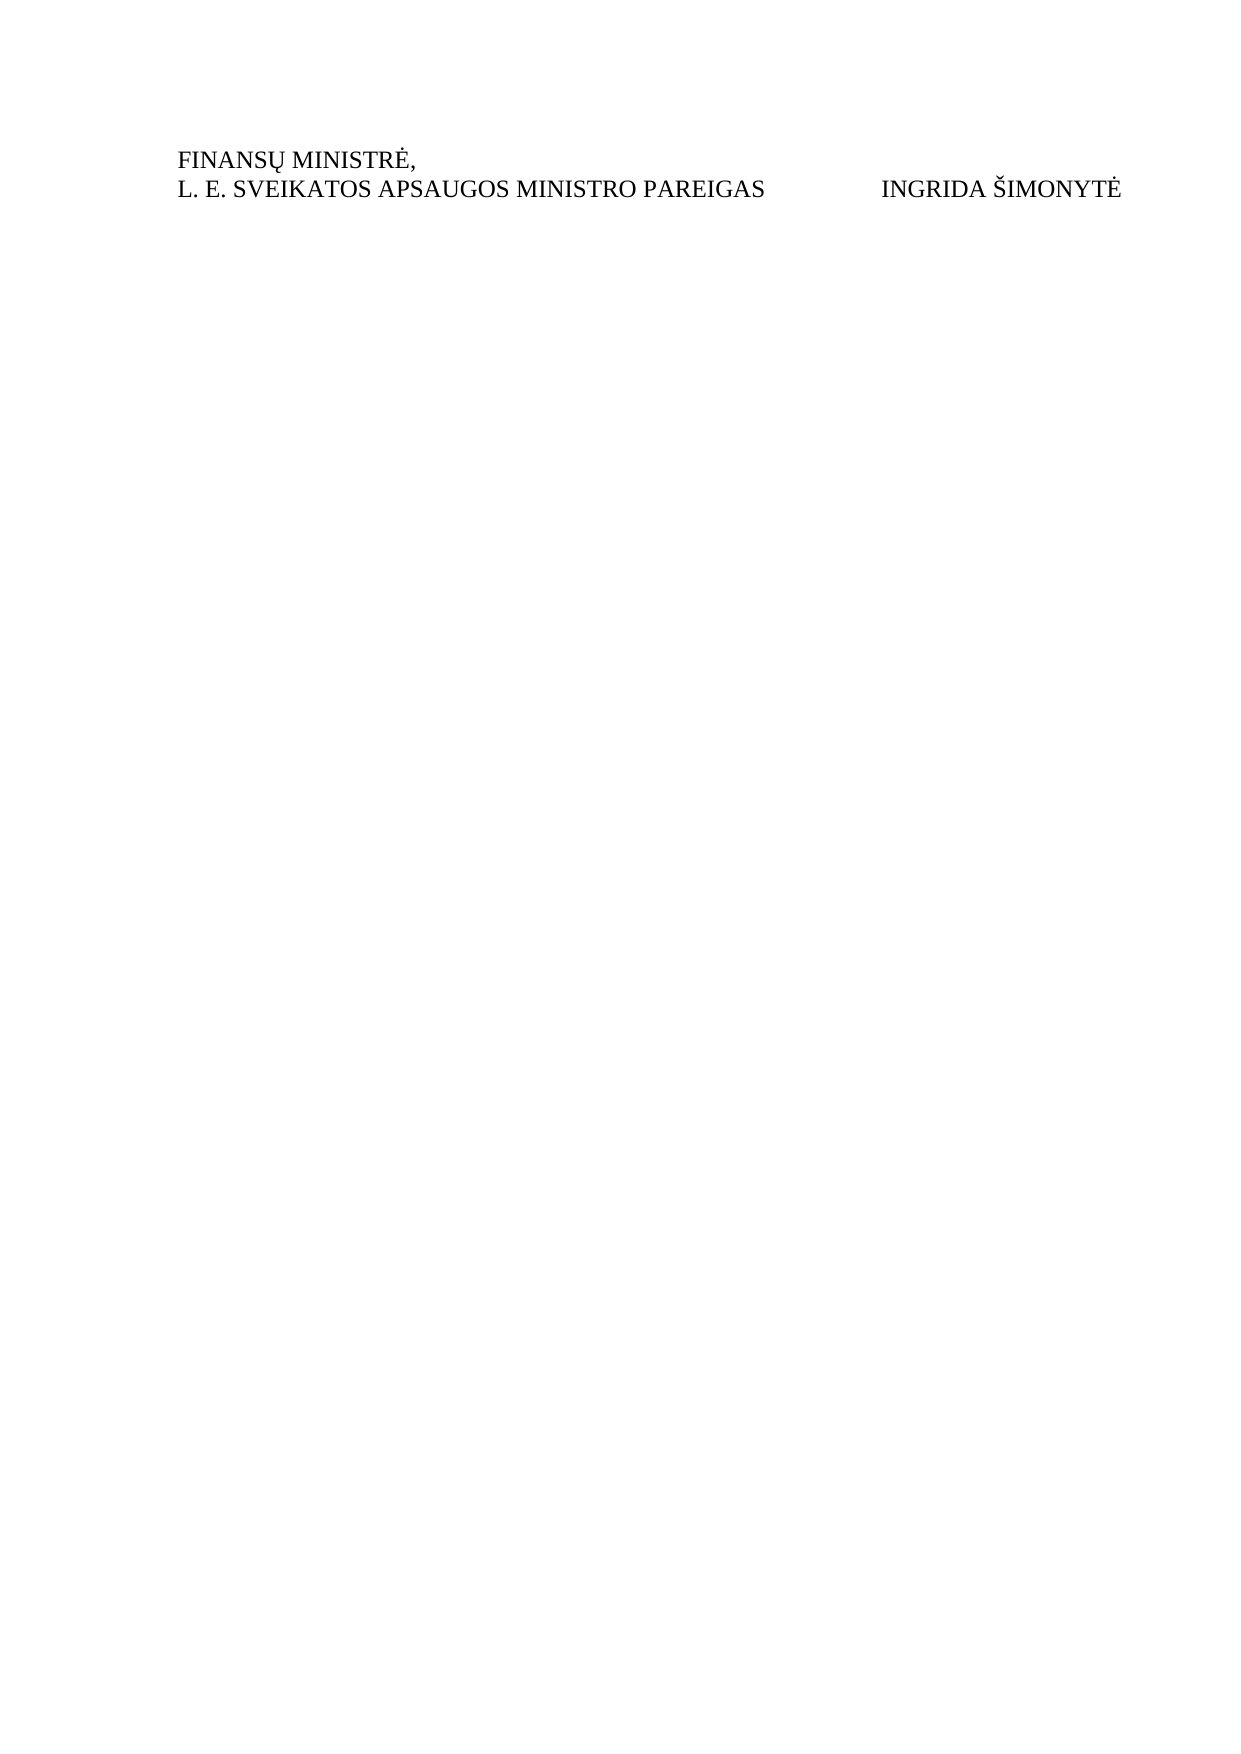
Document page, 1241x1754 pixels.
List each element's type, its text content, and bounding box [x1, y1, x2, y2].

text FINANSŲ MINISTRĖ, [177, 145, 1122, 174]
text L. E. SVEIKATOS APSAUGOS MINISTRO PAREIGAS INGRIDA ŠIMONYTĖ [177, 174, 1122, 203]
